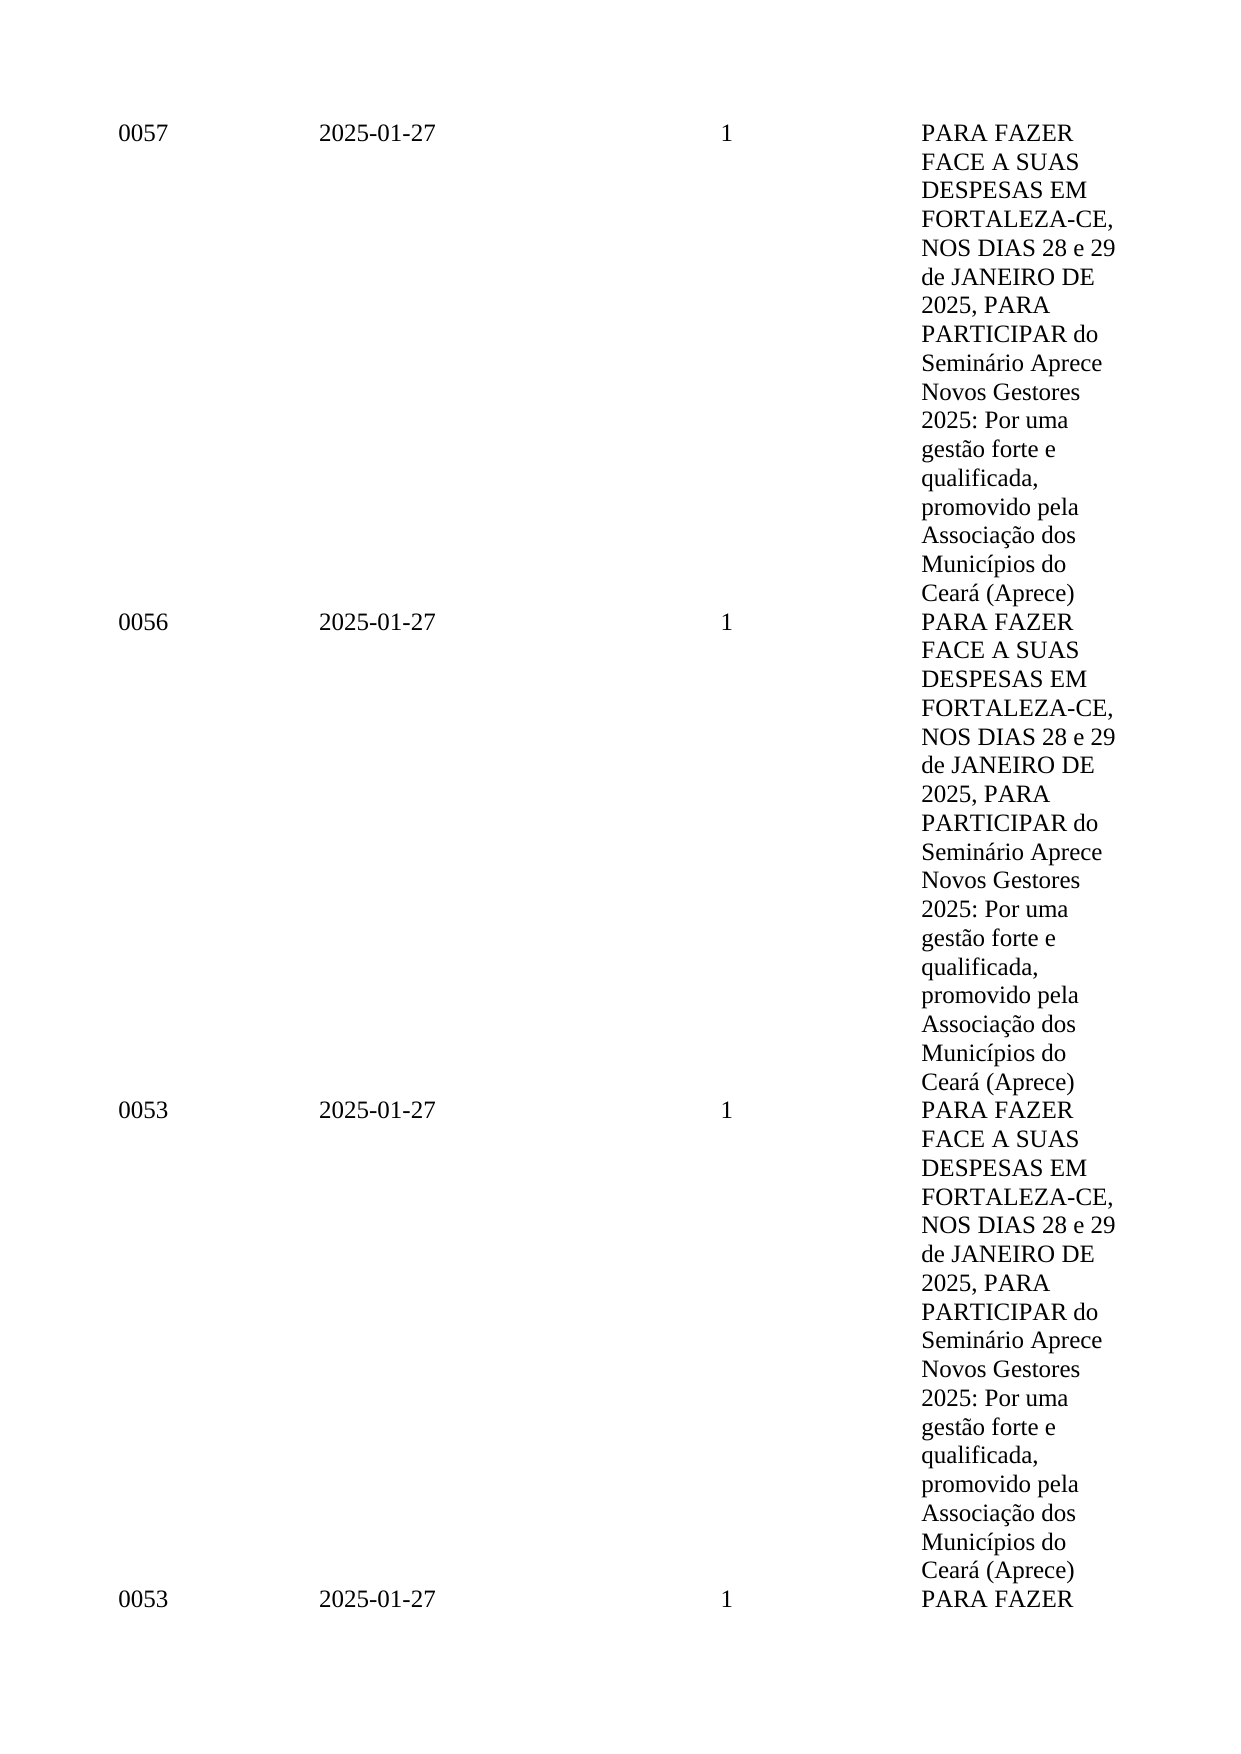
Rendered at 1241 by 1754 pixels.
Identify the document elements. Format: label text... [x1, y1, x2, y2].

table_cell 0053 [118, 1584, 319, 1613]
table_cell 1 [720, 118, 921, 607]
table_cell 1 [720, 1096, 921, 1584]
table_cell PARA FAZER [921, 1584, 1122, 1613]
table_cell [520, 1584, 720, 1613]
table_cell 2025-01-27 [319, 1584, 519, 1613]
table_cell 2025-01-27 [319, 1096, 519, 1584]
table_cell 0057 [118, 118, 319, 607]
table_cell 1 [720, 1584, 921, 1613]
table_cell 2025-01-27 [319, 607, 519, 1096]
table_cell 0056 [118, 607, 319, 1096]
table_cell PARA FAZER FACE A SUAS DESPESAS EM FORTALEZA-CE, NOS DIAS 28 e 29 de JANEIRO DE 2025, PARA PARTICIPAR do Seminário Aprece Novos Gestores 2025: Por uma gestão forte e qualificada, promovido pela Associação dos Municípios do Ceará (Aprece) [921, 118, 1122, 607]
table_cell 2025-01-27 [319, 118, 519, 607]
table_cell [520, 1096, 720, 1584]
table_cell PARA FAZER FACE A SUAS DESPESAS EM FORTALEZA-CE, NOS DIAS 28 e 29 de JANEIRO DE 2025, PARA PARTICIPAR do Seminário Aprece Novos Gestores 2025: Por uma gestão forte e qualificada, promovido pela Associação dos Municípios do Ceará (Aprece) [921, 1096, 1122, 1584]
table_cell 1 [720, 607, 921, 1096]
table_cell [520, 118, 720, 607]
table_cell [520, 607, 720, 1096]
table_cell PARA FAZER FACE A SUAS DESPESAS EM FORTALEZA-CE, NOS DIAS 28 e 29 de JANEIRO DE 2025, PARA PARTICIPAR do Seminário Aprece Novos Gestores 2025: Por uma gestão forte e qualificada, promovido pela Associação dos Municípios do Ceará (Aprece) [921, 607, 1122, 1096]
table_cell 0053 [118, 1096, 319, 1584]
